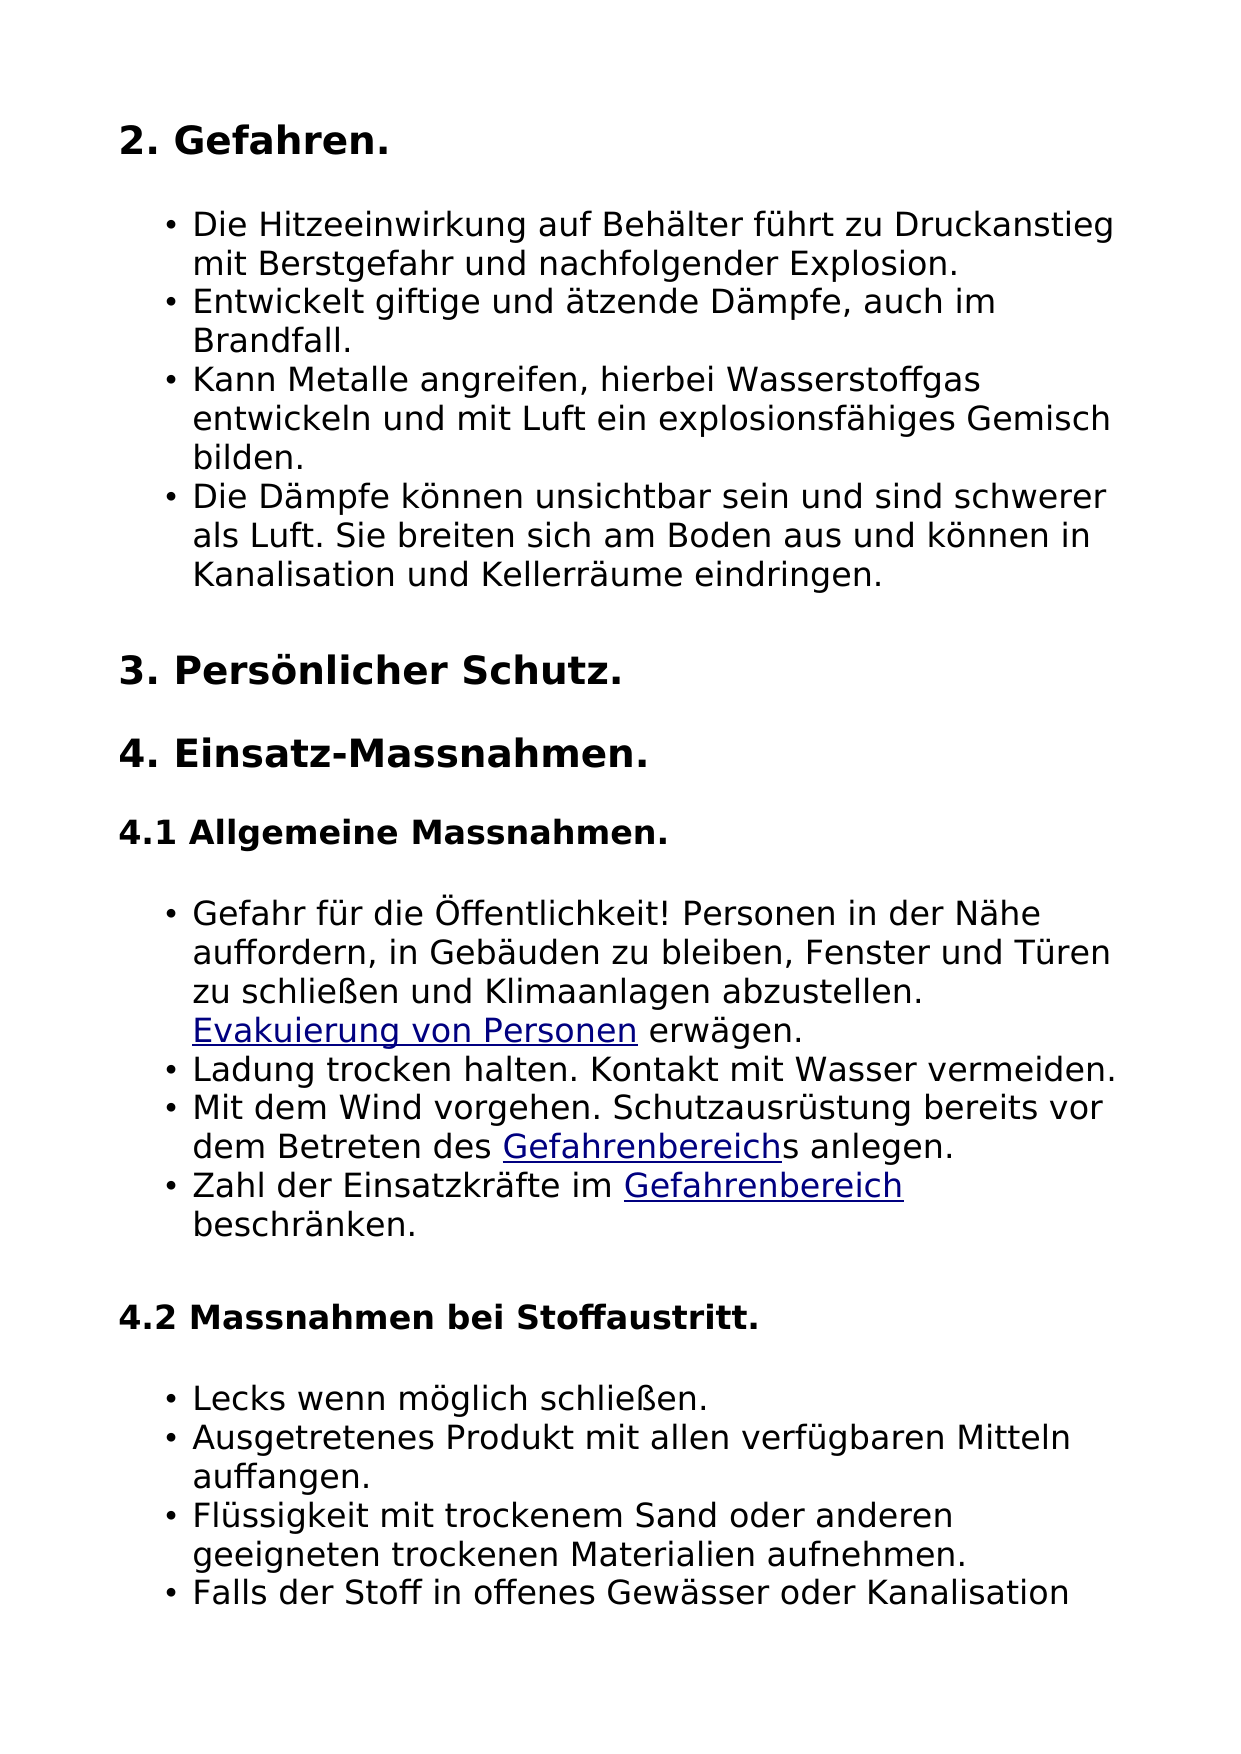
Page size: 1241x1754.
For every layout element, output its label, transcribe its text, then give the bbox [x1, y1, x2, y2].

list Gefahr für die Öffentlichkeit! Personen in der Nähe auffordern, in Gebäuden zu bleiben, Fenster und Türen zu schließen und Klimaanlagen abzustellen. Evakuierung von Personen erwägen. [177, 894, 1122, 1050]
list Ausgetretenes Produkt mit allen verfügbaren Mitteln auffangen. [177, 1418, 1122, 1496]
list Entwickelt giftige und ätzende Dämpfe, auch im Brandfall. [177, 283, 1122, 361]
subtitle 4.1 Allgemeine Massnahmen. [118, 814, 1122, 853]
list Zahl der Einsatzkräfte im Gefahrenbereich beschränken. [177, 1167, 1122, 1244]
subtitle 2. Gefahren. [118, 118, 1122, 163]
subtitle 3. Persönlicher Schutz. [118, 648, 1122, 693]
subtitle 4.2 Massnahmen bei Stoffaustritt. [118, 1299, 1122, 1338]
list Ladung trocken halten. Kontakt mit Wasser vermeiden. [177, 1050, 1122, 1089]
subtitle 4. Einsatz-Massnahmen. [118, 731, 1122, 776]
list Flüssigkeit mit trockenem Sand oder anderen geeigneten trockenen Materialien aufnehmen. [177, 1496, 1122, 1574]
list Die Hitzeeinwirkung auf Behälter führt zu Druckanstieg mit Berstgefahr und nachfolgender Explosion. [177, 205, 1122, 283]
list Falls der Stoff in offenes Gewässer oder Kanalisation [177, 1574, 1122, 1613]
list Lecks wenn möglich schließen. [177, 1379, 1122, 1418]
list Mit dem Wind vorgehen. Schutzausrüstung bereits vor dem Betreten des Gefahrenbereichs anlegen. [177, 1089, 1122, 1167]
list Kann Metalle angreifen, hierbei Wasserstoffgas entwickeln und mit Luft ein explosionsfähiges Gemisch bilden. [177, 361, 1122, 477]
list Die Dämpfe können unsichtbar sein und sind schwerer als Luft. Sie breiten sich am Boden aus und können in Kanalisation und Kellerräume eindringen. [177, 477, 1122, 594]
